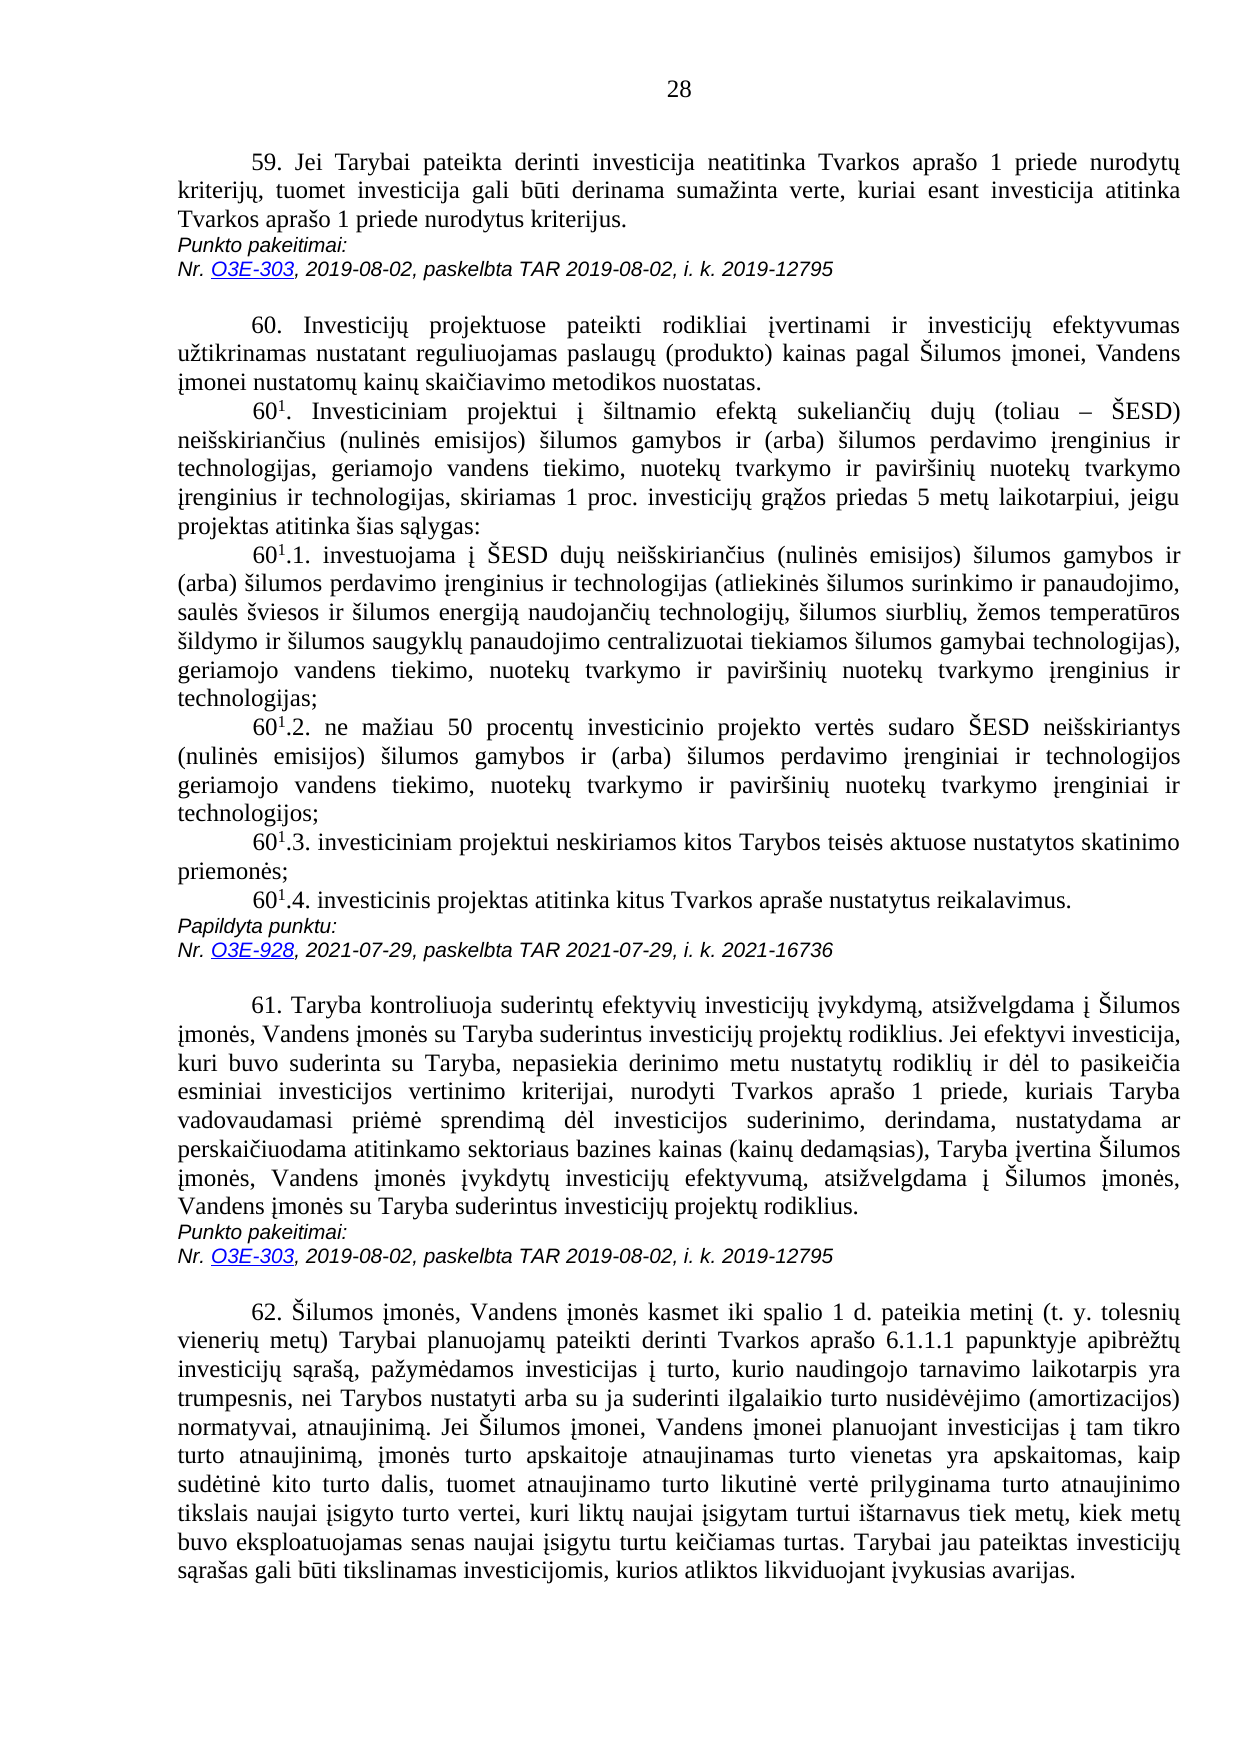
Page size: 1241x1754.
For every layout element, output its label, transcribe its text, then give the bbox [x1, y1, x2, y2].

text Nr. O3E-303, 2019-08-02, paskelbta TAR 2019-08-02, i. k. 2019-12795 [177, 1244, 1181, 1268]
text Papildyta punktu: [177, 913, 1181, 937]
text 62. Šilumos įmonės, Vandens įmonės kasmet iki spalio 1 d. pateikia metinį (t. y. tolesnių vienerių metų) Tarybai planuojamų pateikti derinti Tvarkos aprašo 6.1.1.1 papunktyje apibrėžtų investicijų sąrašą, pažymėdamos investicijas į turto, kurio naudingojo tarnavimo laikotarpis yra trumpesnis, nei Tarybos nustatyti arba su ja suderinti ilgalaikio turto nusidėvėjimo (amortizacijos) normatyvai, atnaujinimą. Jei Šilumos įmonei, Vandens įmonei planuojant investicijas į tam tikro turto atnaujinimą, įmonės turto apskaitoje atnaujinamas turto vienetas yra apskaitomas, kaip sudėtinė kito turto dalis, tuomet atnaujinamo turto likutinė vertė prilyginama turto atnaujinimo tikslais naujai įsigyto turto vertei, kuri liktų naujai įsigytam turtui ištarnavus tiek metų, kiek metų buvo eksploatuojamas senas naujai įsigytu turtu keičiamas turtas. Tarybai jau pateiktas investicijų sąrašas gali būti tikslinamas investicijomis, kurios atliktos likviduojant įvykusias avarijas. [177, 1297, 1181, 1584]
text Punkto pakeitimai: [177, 1220, 1181, 1244]
text Nr. O3E-303, 2019-08-02, paskelbta TAR 2019-08-02, i. k. 2019-12795 [177, 257, 1181, 281]
text 601. Investiciniam projektui į šiltnamio efektą sukeliančių dujų (toliau – ŠESD) neišskiriančius (nulinės emisijos) šilumos gamybos ir (arba) šilumos perdavimo įrenginius ir technologijas, geriamojo vandens tiekimo, nuotekų tvarkymo ir paviršinių nuotekų tvarkymo įrenginius ir technologijas, skiriamas 1 proc. investicijų grąžos priedas 5 metų laikotarpiui, jeigu projektas atitinka šias sąlygas: [177, 396, 1181, 540]
text 61. Taryba kontroliuoja suderintų efektyvių investicijų įvykdymą, atsižvelgdama į Šilumos įmonės, Vandens įmonės su Taryba suderintus investicijų projektų rodiklius. Jei efektyvi investicija, kuri buvo suderinta su Taryba, nepasiekia derinimo metu nustatytų rodiklių ir dėl to pasikeičia esminiai investicijos vertinimo kriterijai, nurodyti Tvarkos aprašo 1 priede, kuriais Taryba vadovaudamasi priėmė sprendimą dėl investicijos suderinimo, derindama, nustatydama ar perskaičiuodama atitinkamo sektoriaus bazines kainas (kainų dedamąsias), Taryba įvertina Šilumos įmonės, Vandens įmonės įvykdytų investicijų efektyvumą, atsižvelgdama į Šilumos įmonės, Vandens įmonės su Taryba suderintus investicijų projektų rodiklius. [177, 990, 1181, 1220]
text 601.3. investiciniam projektui neskiriamos kitos Tarybos teisės aktuose nustatytos skatinimo priemonės; [177, 827, 1181, 885]
text 60. Investicijų projektuose pateikti rodikliai įvertinami ir investicijų efektyvumas užtikrinamas nustatant reguliuojamas paslaugų (produkto) kainas pagal Šilumos įmonei, Vandens įmonei nustatomų kainų skaičiavimo metodikos nuostatas. [177, 310, 1181, 396]
text 601.4. investicinis projektas atitinka kitus Tvarkos apraše nustatytus reikalavimus. [177, 885, 1181, 913]
text 601.2. ne mažiau 50 procentų investicinio projekto vertės sudaro ŠESD neišskiriantys (nulinės emisijos) šilumos gamybos ir (arba) šilumos perdavimo įrenginiai ir technologijos geriamojo vandens tiekimo, nuotekų tvarkymo ir paviršinių nuotekų tvarkymo įrenginiai ir technologijos; [177, 712, 1181, 827]
text Nr. O3E-928, 2021-07-29, paskelbta TAR 2021-07-29, i. k. 2021-16736 [177, 937, 1181, 961]
text 59. Jei Tarybai pateikta derinti investicija neatitinka Tvarkos aprašo 1 priede nurodytų kriterijų, tuomet investicija gali būti derinama sumažinta verte, kuriai esant investicija atitinka Tvarkos aprašo 1 priede nurodytus kriterijus. [177, 147, 1181, 233]
text 601.1. investuojama į ŠESD dujų neišskiriančius (nulinės emisijos) šilumos gamybos ir (arba) šilumos perdavimo įrenginius ir technologijas (atliekinės šilumos surinkimo ir panaudojimo, saulės šviesos ir šilumos energiją naudojančių technologijų, šilumos siurblių, žemos temperatūros šildymo ir šilumos saugyklų panaudojimo centralizuotai tiekiamos šilumos gamybai technologijas), geriamojo vandens tiekimo, nuotekų tvarkymo ir paviršinių nuotekų tvarkymo įrenginius ir technologijas; [177, 540, 1181, 712]
text Punkto pakeitimai: [177, 233, 1181, 257]
